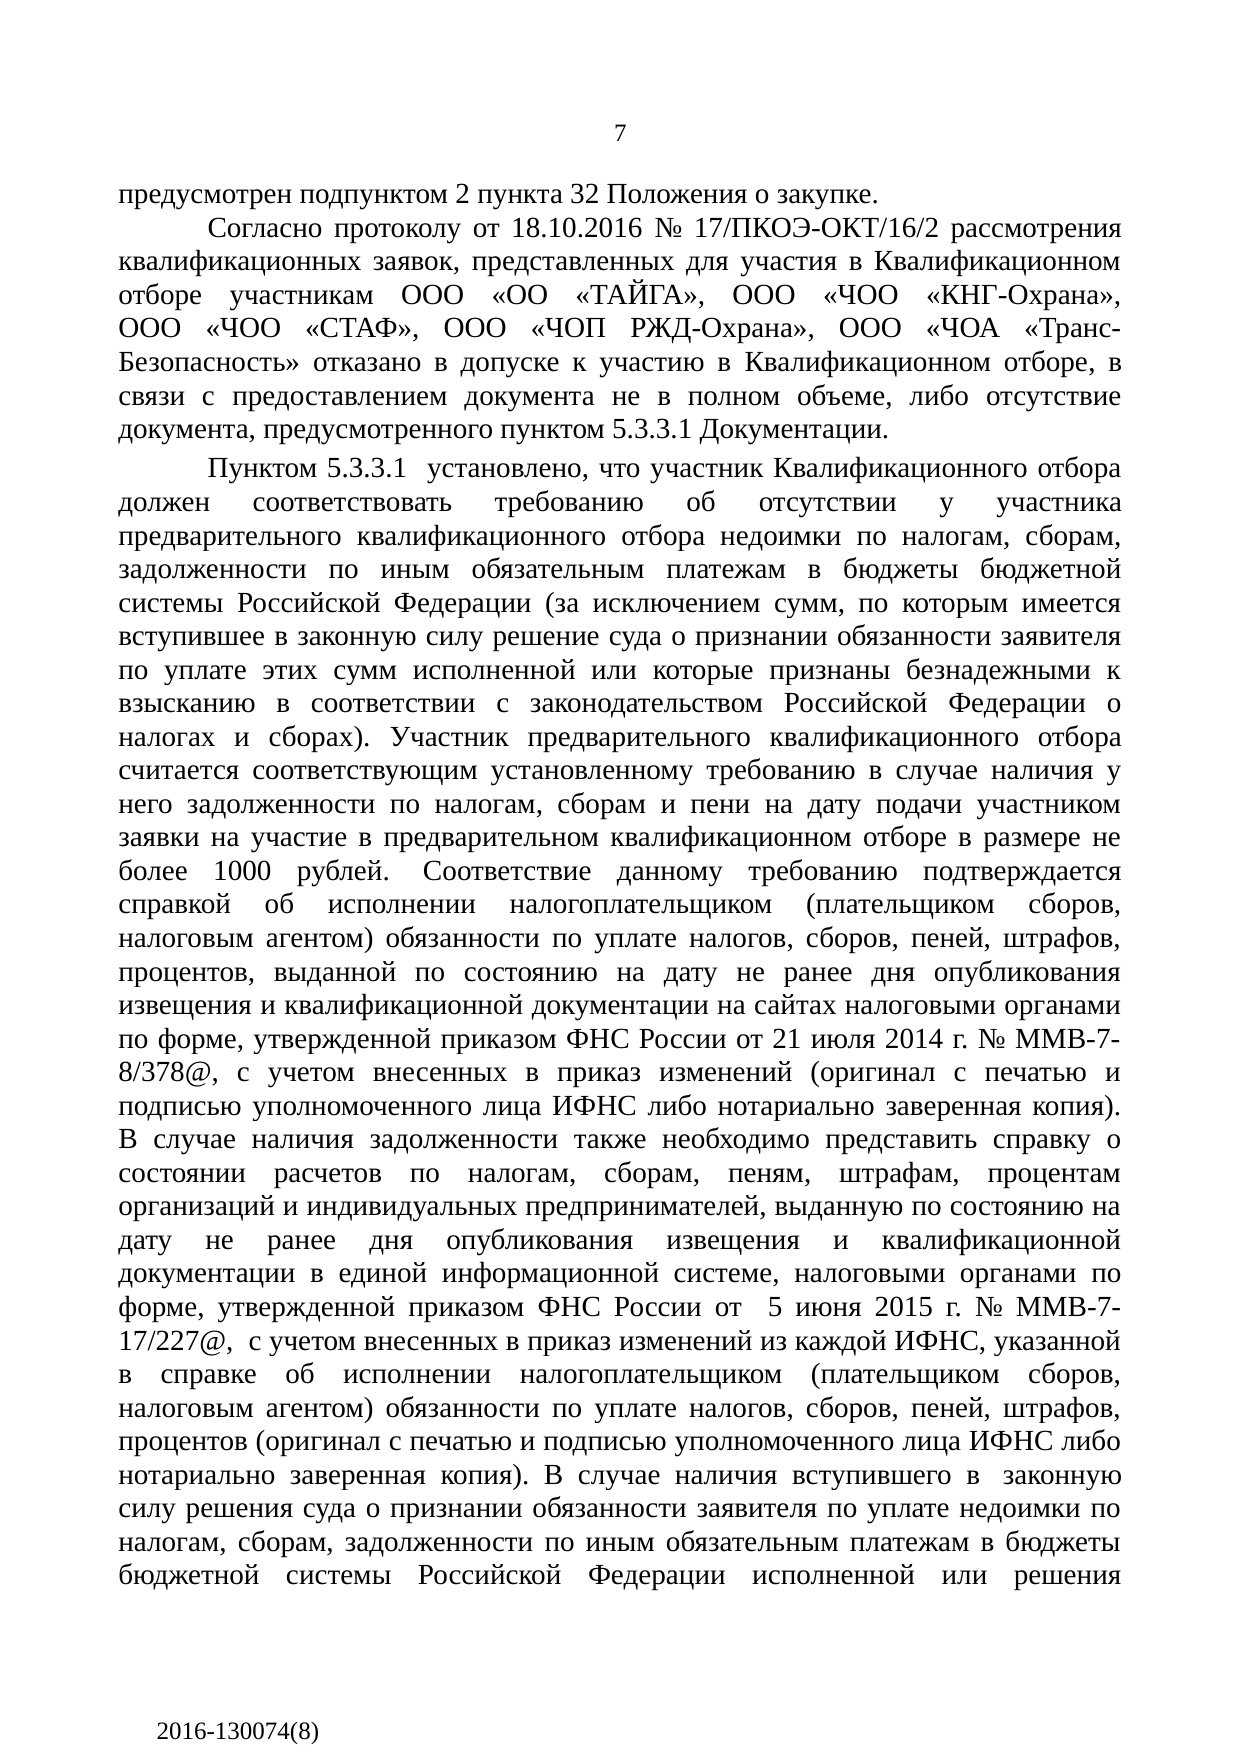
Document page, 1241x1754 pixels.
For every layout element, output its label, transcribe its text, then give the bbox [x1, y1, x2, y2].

text Пунктом 5.3.3.1 установлено, что участник Квалификационного отбора должен соответствовать требованию об отсутствии у участника предварительного квалификационного отбора недоимки по налогам, сборам, задолженности по иным обязательным платежам в бюджеты бюджетной системы Российской Федерации (за исключением сумм, по которым имеется вступившее в законную силу решение суда о признании обязанности заявителя по уплате этих сумм исполненной или которые признаны безнадежными к взысканию в соответствии с законодательством Российской Федерации о налогах и сборах). Участник предварительного квалификационного отбора считается соответствующим установленному требованию в случае наличия у него задолженности по налогам, сборам и пени на дату подачи участником заявки на участие в предварительном квалификационном отборе в размере не более 1000 рублей. Соответствие данному требованию подтверждается справкой об исполнении налогоплательщиком (плательщиком сборов, налоговым агентом) обязанности по уплате налогов, сборов, пеней, штрафов, процентов, выданной по состоянию на дату не ранее дня опубликования извещения и квалификационной документации на сайтах налоговыми органами по форме, утвержденной приказом ФНС России от 21 июля 2014 г. № ММВ-7-8/378@, с учетом внесенных в приказ изменений (оригинал с печатью и подписью уполномоченного лица ИФНС либо нотариально заверенная копия). В случае наличия задолженности также необходимо представить справку о состоянии расчетов по налогам, сборам, пеням, штрафам, процентам организаций и индивидуальных предпринимателей, выданную по состоянию на дату не ранее дня опубликования извещения и квалификационной документации в единой информационной системе, налоговыми органами по форме, утвержденной приказом ФНС России от 5 июня 2015 г. № ММВ-7-17/227@, с учетом внесенных в приказ изменений из каждой ИФНС, указанной в справке об исполнении налогоплательщиком (плательщиком сборов, налоговым агентом) обязанности по уплате налогов, сборов, пеней, штрафов, процентов (оригинал с печатью и подписью уполномоченного лица ИФНС либо нотариально заверенная копия). В случае наличия вступившего в законную силу решения суда о признании обязанности заявителя по уплате недоимки по налогам, сборам, задолженности по иным обязательным платежам в бюджеты бюджетной системы Российской Федерации исполненной или решения [118, 451, 1122, 1591]
text Согласно протоколу от 18.10.2016 № 17/ПКОЭ-ОКТ/16/2 рассмотрения квалификационных заявок, представленных для участия в Квалификационном отборе участникам ООО «ОО «ТАЙГА», ООО «ЧОО «КНГ-Охрана», ООО «ЧОО «СТАФ», ООО «ЧОП РЖД-Охрана», ООО «ЧОА «Транс-Безопасность» отказано в допуске к участию в Квалификационном отборе, в связи с предоставлением документа не в полном объеме, либо отсутствие документа, предусмотренного пунктом 5.3.3.1 Документации. [118, 210, 1122, 445]
text предусмотрен подпунктом 2 пункта 32 Положения о закупке. [118, 176, 1122, 210]
